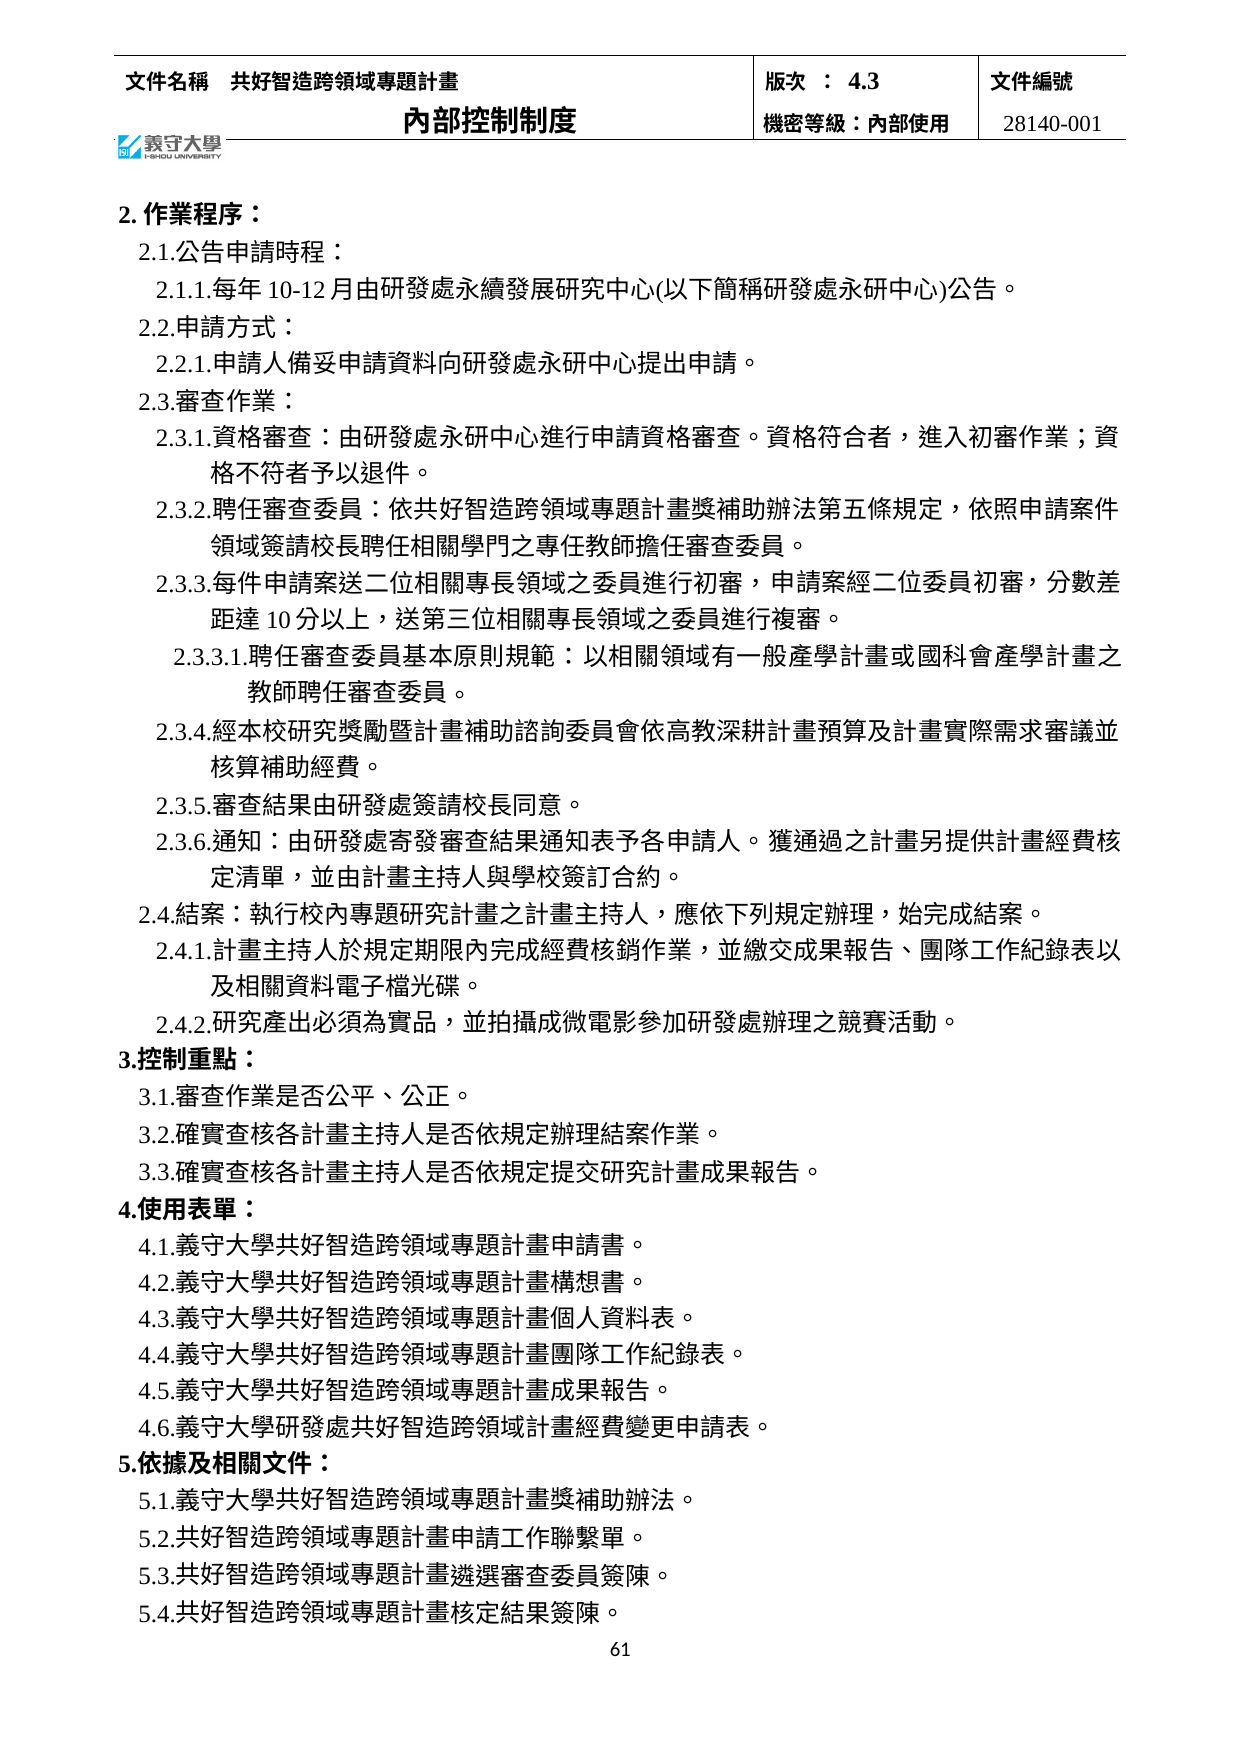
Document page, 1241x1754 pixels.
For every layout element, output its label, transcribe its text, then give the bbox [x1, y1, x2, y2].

text 2.3.3.1.聘任審查委員基本原則規範：以相關領域有一般產學計畫或國科會產學計畫之教師聘任審查委員。 [173, 636, 1122, 712]
text 4.6.義守大學研發處共好智造跨領域計畫經費變更申請表。 [138, 1407, 1122, 1443]
text 4.2.義守大學共好智造跨領域專題計畫構想書。 [138, 1262, 1122, 1298]
text 4.4.義守大學共好智造跨領域專題計畫團隊工作紀錄表。 [138, 1334, 1122, 1371]
text 2.3.6.通知：由研發處寄發審查結果通知表予各申請人。獲通過之計畫另提供計畫經費核定清單，並由計畫主持人與學校簽訂合約。 [156, 822, 1122, 894]
text 2.4.2.研究產出必須為實品，並拍攝成微電影參加研發處辦理之競賽活動。 [156, 1003, 1122, 1039]
text 4.3.義守大學共好智造跨領域專題計畫個人資料表。 [138, 1298, 1122, 1334]
text 4.5.義守大學共好智造跨領域專題計畫成果報告。 [138, 1371, 1122, 1407]
text 5.1.義守大學共好智造跨領域專題計畫獎補助辦法。 [138, 1479, 1122, 1517]
text 4.使用表單： [118, 1188, 1122, 1226]
text 2.1.公告申請時程： [138, 231, 1122, 268]
text 2.4.結案：執行校內專題研究計畫之計畫主持人，應依下列規定辦理，始完成結案。 [138, 894, 1122, 930]
text 2.4.1.計畫主持人於規定期限內完成經費核銷作業，並繳交成果報告、團隊工作紀錄表以及相關資料電子檔光碟。 [156, 930, 1122, 1003]
text 4.1.義守大學共好智造跨領域專題計畫申請書。 [138, 1226, 1122, 1262]
text 5.2.共好智造跨領域專題計畫申請工作聯繫單。 [138, 1517, 1122, 1555]
text 2. 作業程序： [118, 194, 1122, 231]
text 3.3.確實查核各計畫主持人是否依規定提交研究計畫成果報告。 [138, 1151, 1122, 1188]
text 2.3.審查作業： [138, 380, 1122, 417]
text 2.2.申請方式： [138, 306, 1122, 343]
text 2.3.2.聘任審查委員：依共好智造跨領域專題計畫獎補助辦法第五條規定，依照申請案件領域簽請校長聘任相關學門之專任教師擔任審查委員。 [156, 490, 1122, 562]
text 5.3.共好智造跨領域專題計畫遴選審查委員簽陳。 [138, 1555, 1122, 1592]
text 2.2.1.申請人備妥申請資料向研發處永研中心提出申請。 [156, 343, 1122, 380]
text 2.3.1.資格審查：由研發處永研中心進行申請資格審查。資格符合者，進入初審作業；資格不符者予以退件。 [156, 417, 1122, 490]
text 3.2.確實查核各計畫主持人是否依規定辦理結案作業。 [138, 1113, 1122, 1151]
text 2.3.3.每件申請案送二位相關專長領域之委員進行初審，申請案經二位委員初審，分數差距達10分以上，送第三位相關專長領域之委員進行複審。 [156, 562, 1122, 636]
text 3.1.審查作業是否公平、公正。 [138, 1075, 1122, 1113]
text 2.1.1.每年10-12月由研發處永續發展研究中心(以下簡稱研發處永研中心)公告。 [156, 268, 1122, 306]
text 5.依據及相關文件： [118, 1443, 1122, 1479]
text 5.4.共好智造跨領域專題計畫核定結果簽陳。 [138, 1592, 1122, 1630]
text 2.3.5.審查結果由研發處簽請校長同意。 [156, 784, 1122, 822]
text 2.3.4.經本校研究獎勵暨計畫補助諮詢委員會依高教深耕計畫預算及計畫實際需求審議並核算補助經費。 [156, 712, 1122, 784]
text 3.控制重點： [118, 1039, 1122, 1075]
